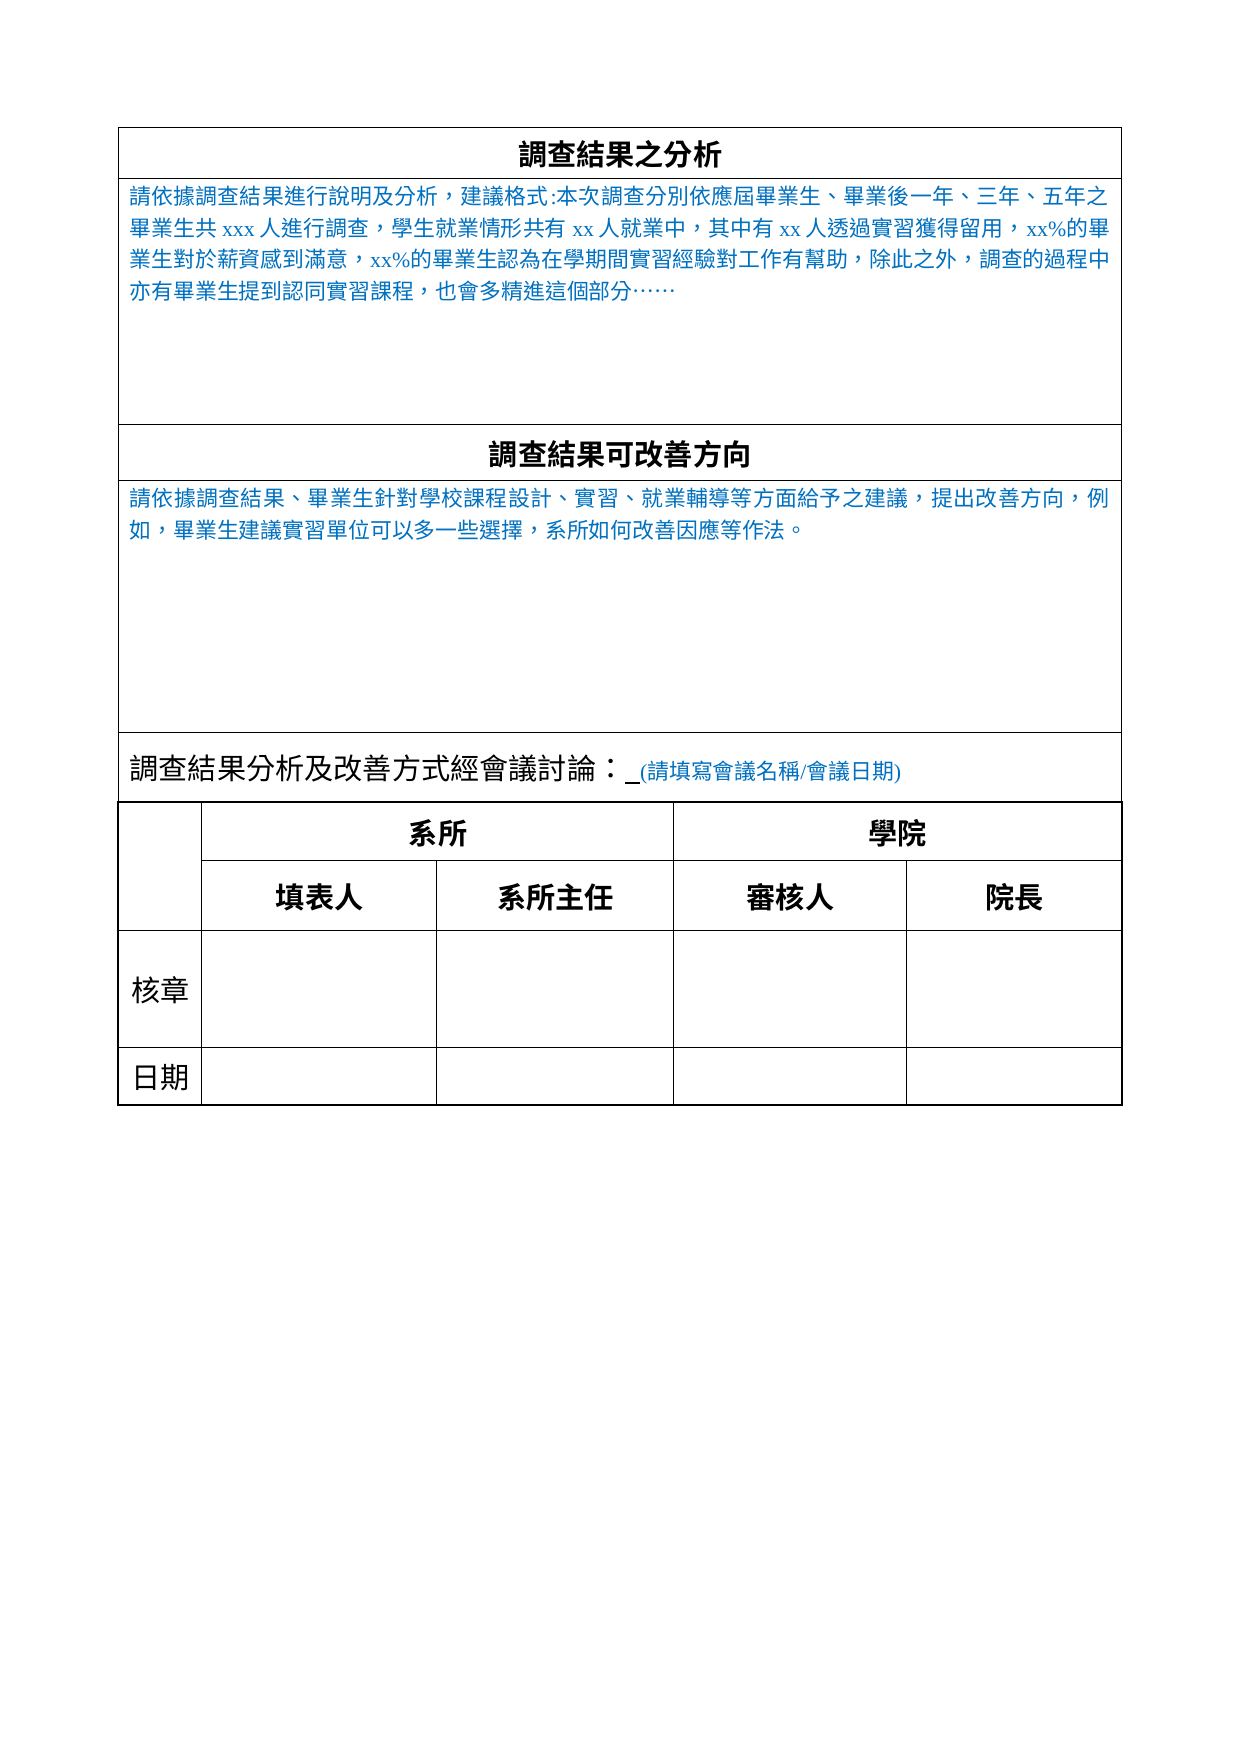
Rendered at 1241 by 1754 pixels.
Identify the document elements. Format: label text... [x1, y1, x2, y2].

table_cell [674, 931, 906, 1047]
table_cell 調查結果分析及改善方式經會議討論： (請填寫會議名稱/會議日期) [119, 733, 1121, 801]
table_cell 請依據調查結果、畢業生針對學校課程設計、實習、就業輔導等方面給予之建議，提出改善方向，例如，畢業生建議實習單位可以多一些選擇，系所如何改善因應等作法。 [119, 481, 1121, 732]
table_cell 系所主任 [437, 861, 673, 929]
table_cell 院長 [907, 861, 1121, 929]
table_cell [202, 1048, 436, 1104]
table_cell 調查結果可改善方向 [119, 425, 1121, 480]
table_cell 請依據調查結果進行說明及分析，建議格式:本次調查分別依應屆畢業生、畢業後一年、三年、五年之畢業生共xxx人進行調查，學生就業情形共有xx人就業中，其中有xx人透過實習獲得留用，xx%的畢業生對於薪資感到滿意，xx%的畢業生認為在學期間實習經驗對工作有幫助，除此之外，調查的過程中亦有畢業生提到認同實習課程，也會多精進這個部分…… [119, 179, 1121, 423]
table_cell [437, 931, 673, 1047]
table_cell [119, 803, 201, 929]
table_cell [907, 931, 1121, 1047]
table_cell 學院 [674, 803, 1121, 860]
table_cell [202, 931, 436, 1047]
table_cell 核章 [119, 931, 201, 1047]
table_cell [674, 1048, 906, 1104]
table_cell 審核人 [674, 861, 906, 929]
table_cell 填表人 [202, 861, 436, 929]
table_cell [437, 1048, 673, 1104]
table_cell [907, 1048, 1121, 1104]
table_cell 調查結果之分析 [119, 128, 1121, 178]
table_cell 系所 [202, 803, 673, 860]
table_cell 日期 [119, 1048, 201, 1104]
